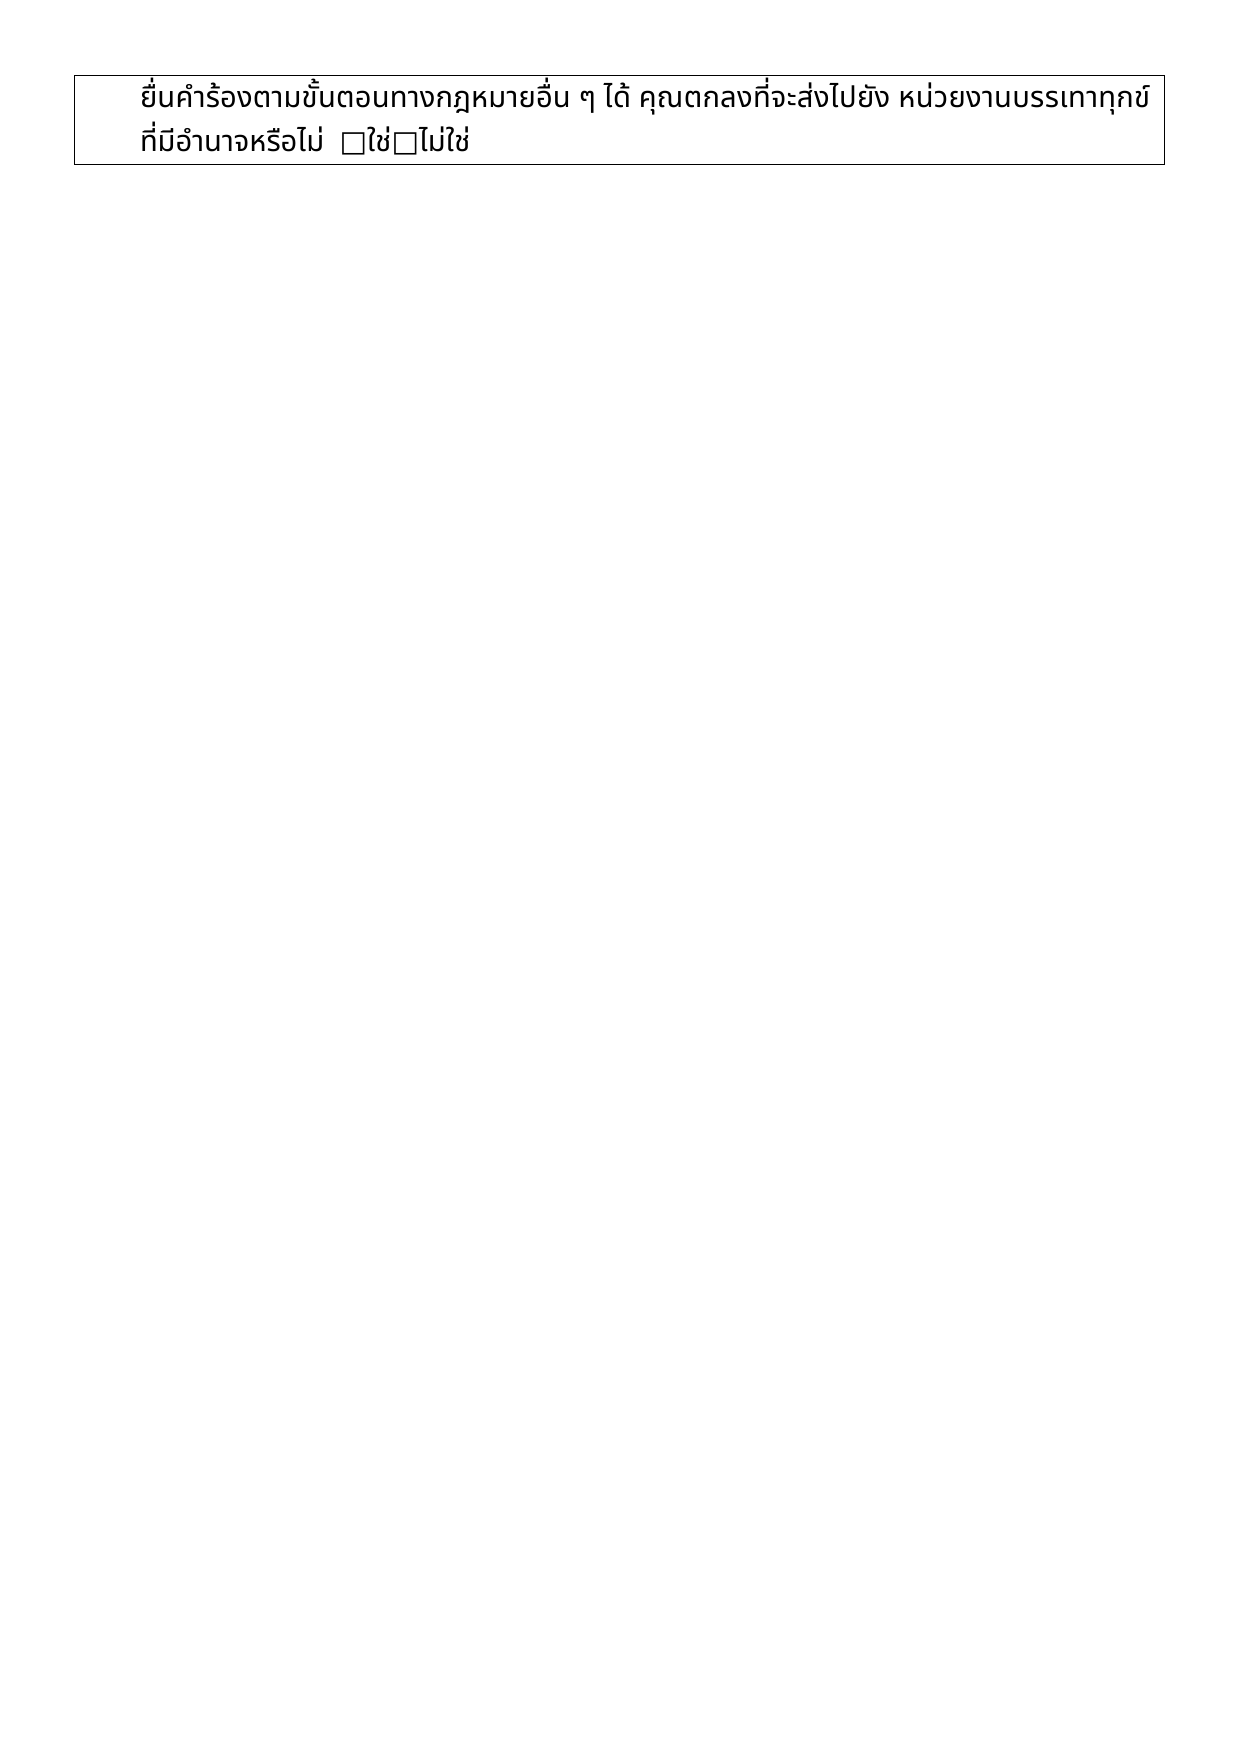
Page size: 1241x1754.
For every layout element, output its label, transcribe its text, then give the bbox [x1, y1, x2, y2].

table_cell 請問申訴人及其法定代理人是否知情且同意您代理提出申訴？ ผู้ยื่นและตัวแทนทางกฎหมายผู้ยื่นทราบและเห็นด้วยให้คุณดำเนินการยื่นคำร้องเรียนหรือไม่ 是（務必請申訴人及其法定代理人於簽章欄位內簽名以示同意） ใช่ (โปรดขอให้ผู้ยื่นและตัวแทนทางกฎหมายผู้ยื่นลงลายมือชื่อและประทับตราเพื่อขอความยินยอม) 否（請說明您未取得同意，而仍代提申訴的理由）： ไม่ (โปรดอธิบายเหตุผลที่คุณต้องยื่นคำร้องโดยไม่ได้รับความยินยอม): 本案於處理階段，申訴人是否要求身分保密? □是 □否 ในขั้นตอนการดำเนินการของคดีนี้ ผู้ย่นจำเป็นต้องปกปิดตัวตนหรือไม่ □ใช่ □ไม่ใช่ 本案作成決定後，是否同意公開申訴人姓名及申訴案件內容？ □是 □否 หลังจากตัดสินคดีนี้เรียบร้อยแล้ว คุณยินยอมที่จะเปิดเผยชื่อผู้ยื่นและเนื้อหาของคดีหรือไม่ □ใช่□ไม่ใช่ 請檢附書面委託書 โปรดแนบหนังสือมอบอำนาจเป็นลายลักษณ์อักษร 申訴內容依法得提訴願、訴訟、請求國家賠償或依其他法定程序得提出申訴時，是否同意本會逕送有管轄權之救濟機關? □是 □否 เมื่อเนื้อหาการร้องเรียนสามารถยื่นคำร้อง คำฟ้อง ฟ้องเรียกค่าชดเชยจากทางรัฐบาล หรือยื่นคำร้องตามขั้นตอนทางกฎหมายอื่น ๆ ได้ คุณตกลงที่จะส่งไปยัง หน่วยงานบรรเทาทุกข์ที่มีอำนาจหรือไม่ □ใช่□ไม่ใช่ [75, 76, 1164, 164]
